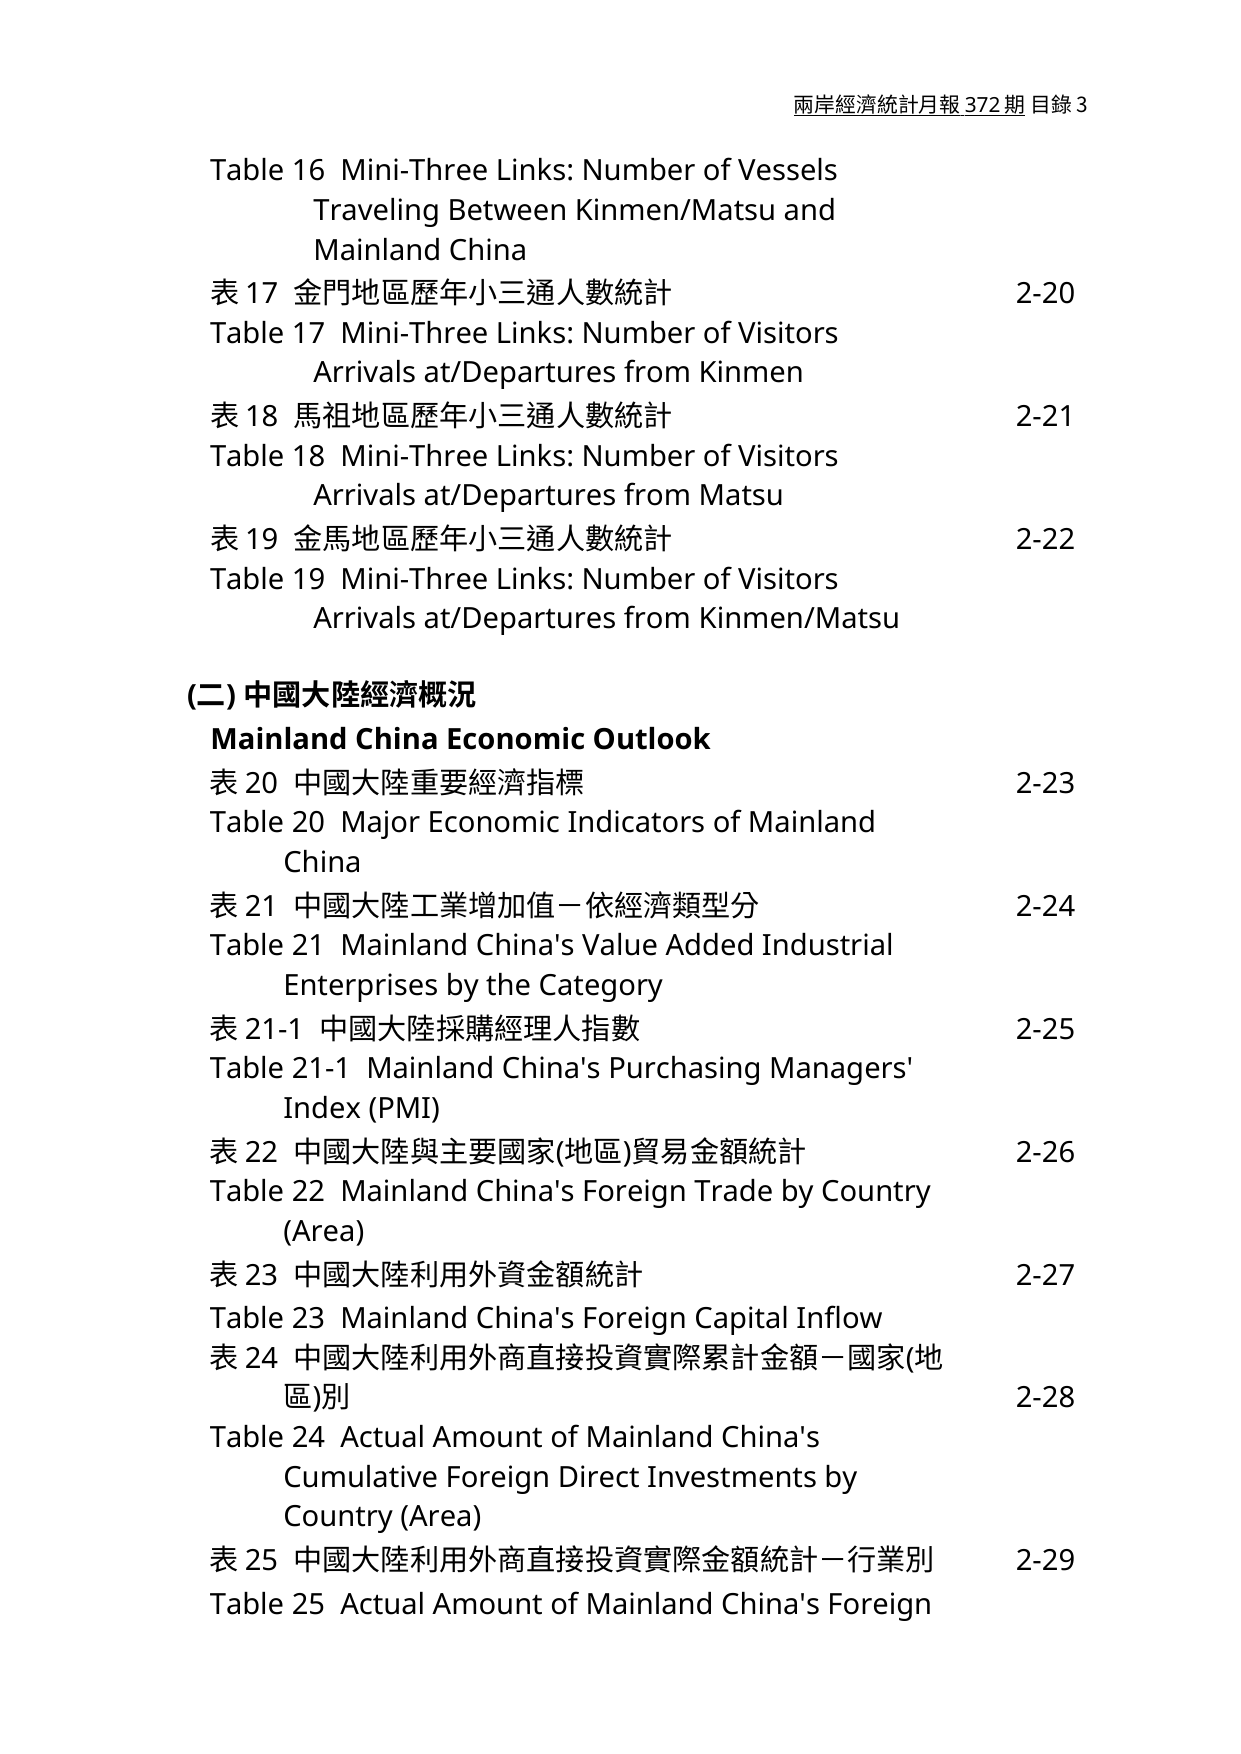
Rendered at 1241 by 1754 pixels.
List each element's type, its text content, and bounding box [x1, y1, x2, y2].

table_cell [948, 1578, 1013, 1622]
table_cell [1201, 1170, 1209, 1249]
table_cell 2-29 [1013, 1535, 1179, 1578]
table_cell [1179, 1337, 1201, 1416]
table_cell [948, 1170, 1013, 1249]
table_cell [948, 1126, 1013, 1170]
table_cell [1209, 924, 1240, 1003]
table_cell 2-23 [1013, 758, 1179, 801]
table_cell [1201, 558, 1209, 637]
table_cell [948, 1416, 989, 1534]
table_cell [1013, 312, 1179, 391]
table_cell [1201, 312, 1209, 391]
table_cell [1179, 1170, 1201, 1249]
table_cell [989, 558, 1013, 637]
table_cell Table 24 Actual Amount of Mainland China's Cumulative Foreign Direct Investments by Country (Area) [180, 1416, 948, 1534]
table_cell [1201, 1416, 1209, 1534]
table_cell [1131, 1047, 1179, 1126]
table_cell [1013, 714, 1179, 757]
table_cell [1179, 801, 1201, 880]
table_cell [1179, 1249, 1201, 1293]
table_cell [1117, 924, 1131, 1003]
table_cell 2-20 [1013, 268, 1179, 312]
table_cell [1201, 435, 1209, 514]
table_cell [1013, 1047, 1117, 1126]
table_cell [1201, 1003, 1209, 1047]
table_cell [1179, 1578, 1201, 1622]
table_cell [1209, 1337, 1240, 1416]
table_cell 表20 中國大陸重要經濟指標 [180, 758, 948, 801]
table_cell [1201, 1578, 1209, 1622]
table_cell [1013, 558, 1117, 637]
table_cell [948, 924, 1013, 1003]
table_cell [1201, 1249, 1209, 1293]
table_cell [1201, 1126, 1209, 1170]
table_cell [1013, 1578, 1117, 1622]
table_cell [1209, 1047, 1240, 1126]
table_cell [1209, 268, 1240, 312]
table_cell [948, 312, 1013, 391]
table_cell 2-22 [1013, 514, 1179, 557]
table_cell [1179, 714, 1201, 757]
table_cell [1209, 149, 1240, 268]
table_cell [1209, 1003, 1240, 1047]
table_cell [1209, 637, 1240, 714]
table_cell [1013, 1293, 1179, 1337]
table_cell [1179, 1535, 1201, 1578]
table_cell [1209, 1535, 1240, 1578]
table_cell [1201, 149, 1209, 268]
table_cell [948, 391, 1013, 434]
table_cell [1201, 880, 1209, 924]
table_cell [1179, 149, 1201, 268]
table_cell [1209, 435, 1240, 514]
table_cell [948, 558, 989, 637]
table_cell [1117, 1047, 1131, 1126]
table_cell [1131, 1416, 1179, 1534]
table_cell [1209, 1170, 1240, 1249]
table_cell [1209, 714, 1240, 757]
table_cell [1179, 880, 1201, 924]
table_cell [1179, 1416, 1201, 1534]
table_cell [1209, 1126, 1240, 1170]
table_cell [1013, 435, 1179, 514]
table_cell [948, 1003, 1013, 1047]
table_cell [948, 1047, 1013, 1126]
table_cell [1201, 1047, 1209, 1126]
table_cell Table 23 Mainland China's Foreign Capital Inflow [180, 1293, 948, 1337]
table_cell 表21 中國大陸工業增加值－依經濟類型分 [180, 880, 948, 924]
table_cell [989, 149, 1013, 268]
table_cell 表21-1 中國大陸採購經理人指數 [180, 1003, 948, 1047]
table_cell Table 17 Mini-Three Links: Number of Visitors Arrivals at/Departures from Kinmen [180, 312, 948, 391]
table_cell [948, 1293, 1013, 1337]
table_cell [1209, 1293, 1240, 1337]
table_cell [948, 268, 1013, 312]
table_cell [1179, 558, 1201, 637]
table_cell [1117, 1578, 1131, 1622]
table_cell [1013, 924, 1117, 1003]
table_cell [1201, 637, 1209, 714]
table_cell [1209, 312, 1240, 391]
table_cell Table 25 Actual Amount of Mainland China's Foreign [180, 1578, 948, 1622]
table_cell Table 21-1 Mainland China's Purchasing Managers' Index (PMI) [180, 1047, 948, 1126]
table_cell 表19 金馬地區歷年小三通人數統計 [180, 514, 948, 557]
table_cell 表22 中國大陸與主要國家(地區)貿易金額統計 [180, 1126, 948, 1170]
table_cell [948, 435, 1013, 514]
table_cell [1179, 758, 1201, 801]
table_cell 表17 金門地區歷年小三通人數統計 [180, 268, 948, 312]
table_cell [1201, 1337, 1209, 1416]
table_cell [1013, 637, 1179, 714]
table_cell [1179, 1126, 1201, 1170]
table_cell [1131, 924, 1179, 1003]
table_cell [1013, 1170, 1179, 1249]
table_cell [1201, 924, 1209, 1003]
table_cell [1209, 558, 1240, 637]
table_cell 2-28 [1013, 1337, 1179, 1416]
table_cell 表18 馬祖地區歷年小三通人數統計 [180, 391, 948, 434]
table_cell [1201, 514, 1209, 557]
table_cell [1131, 149, 1179, 268]
table_cell [1209, 1249, 1240, 1293]
table_cell [1209, 801, 1240, 880]
table_cell [948, 1337, 1013, 1416]
table_cell [948, 637, 1013, 714]
table_cell [1201, 391, 1209, 434]
table_cell [1013, 801, 1179, 880]
table_cell [1179, 435, 1201, 514]
table_cell [948, 514, 1013, 557]
table_cell [1209, 880, 1240, 924]
table_cell Table 19 Mini-Three Links: Number of Visitors Arrivals at/Departures from Kinmen/Matsu [180, 558, 948, 637]
table_cell [1179, 637, 1201, 714]
table_cell 2-27 [1013, 1249, 1179, 1293]
table_cell Table 16 Mini-Three Links: Number of Vessels Traveling Between Kinmen/Matsu and Mainland China [180, 149, 948, 268]
table_cell Table 22 Mainland China's Foreign Trade by Country (Area) [180, 1170, 948, 1249]
table_cell [1013, 149, 1117, 268]
table_cell [1179, 514, 1201, 557]
table_cell [1013, 1416, 1117, 1534]
table_cell 2-24 [1013, 880, 1179, 924]
table_cell Table 20 Major Economic Indicators of Mainland China [180, 801, 948, 880]
table_cell [1179, 1047, 1201, 1126]
table_cell [948, 149, 989, 268]
table_cell [1117, 558, 1131, 637]
table_cell [1209, 758, 1240, 801]
table_cell Table 18 Mini-Three Links: Number of Visitors Arrivals at/Departures from Matsu [180, 435, 948, 514]
table_cell [1209, 1578, 1240, 1622]
table_cell Table 21 Mainland China's Value Added Industrial Enterprises by the Category [180, 924, 948, 1003]
table_cell [1179, 312, 1201, 391]
table_cell [948, 714, 1013, 757]
table_cell Mainland China Economic Outlook [180, 714, 948, 757]
table_cell 2-21 [1013, 391, 1179, 434]
table_cell [1131, 558, 1179, 637]
table_cell [1201, 714, 1209, 757]
table_cell [1179, 1293, 1201, 1337]
table_cell [948, 758, 1013, 801]
table_cell [1179, 391, 1201, 434]
table_cell [1201, 758, 1209, 801]
table_cell 表25 中國大陸利用外商直接投資實際金額統計－行業別 [180, 1535, 948, 1578]
table_cell [1179, 268, 1201, 312]
table_cell 2-26 [1013, 1126, 1179, 1170]
table_cell [948, 880, 1013, 924]
table_cell [1117, 149, 1131, 268]
table_cell [1209, 1416, 1240, 1534]
table_cell [1179, 924, 1201, 1003]
table_cell [948, 1535, 1013, 1578]
table_cell 2-25 [1013, 1003, 1179, 1047]
table_cell [1209, 391, 1240, 434]
table_cell [1201, 268, 1209, 312]
table_cell [948, 801, 1013, 880]
table_cell [1131, 1578, 1179, 1622]
table_cell (二) 中國大陸經濟概況 [180, 637, 948, 714]
table_cell [1209, 514, 1240, 557]
table_cell [948, 1249, 1013, 1293]
table_cell 表23 中國大陸利用外資金額統計 [180, 1249, 948, 1293]
table_cell [1201, 1293, 1209, 1337]
table_cell [1117, 1416, 1131, 1534]
table_cell [1179, 1003, 1201, 1047]
table_cell [1201, 801, 1209, 880]
table_cell [989, 1416, 1013, 1534]
table_cell [1201, 1535, 1209, 1578]
table_cell 表24 中國大陸利用外商直接投資實際累計金額－國家(地區)別 [180, 1337, 948, 1416]
